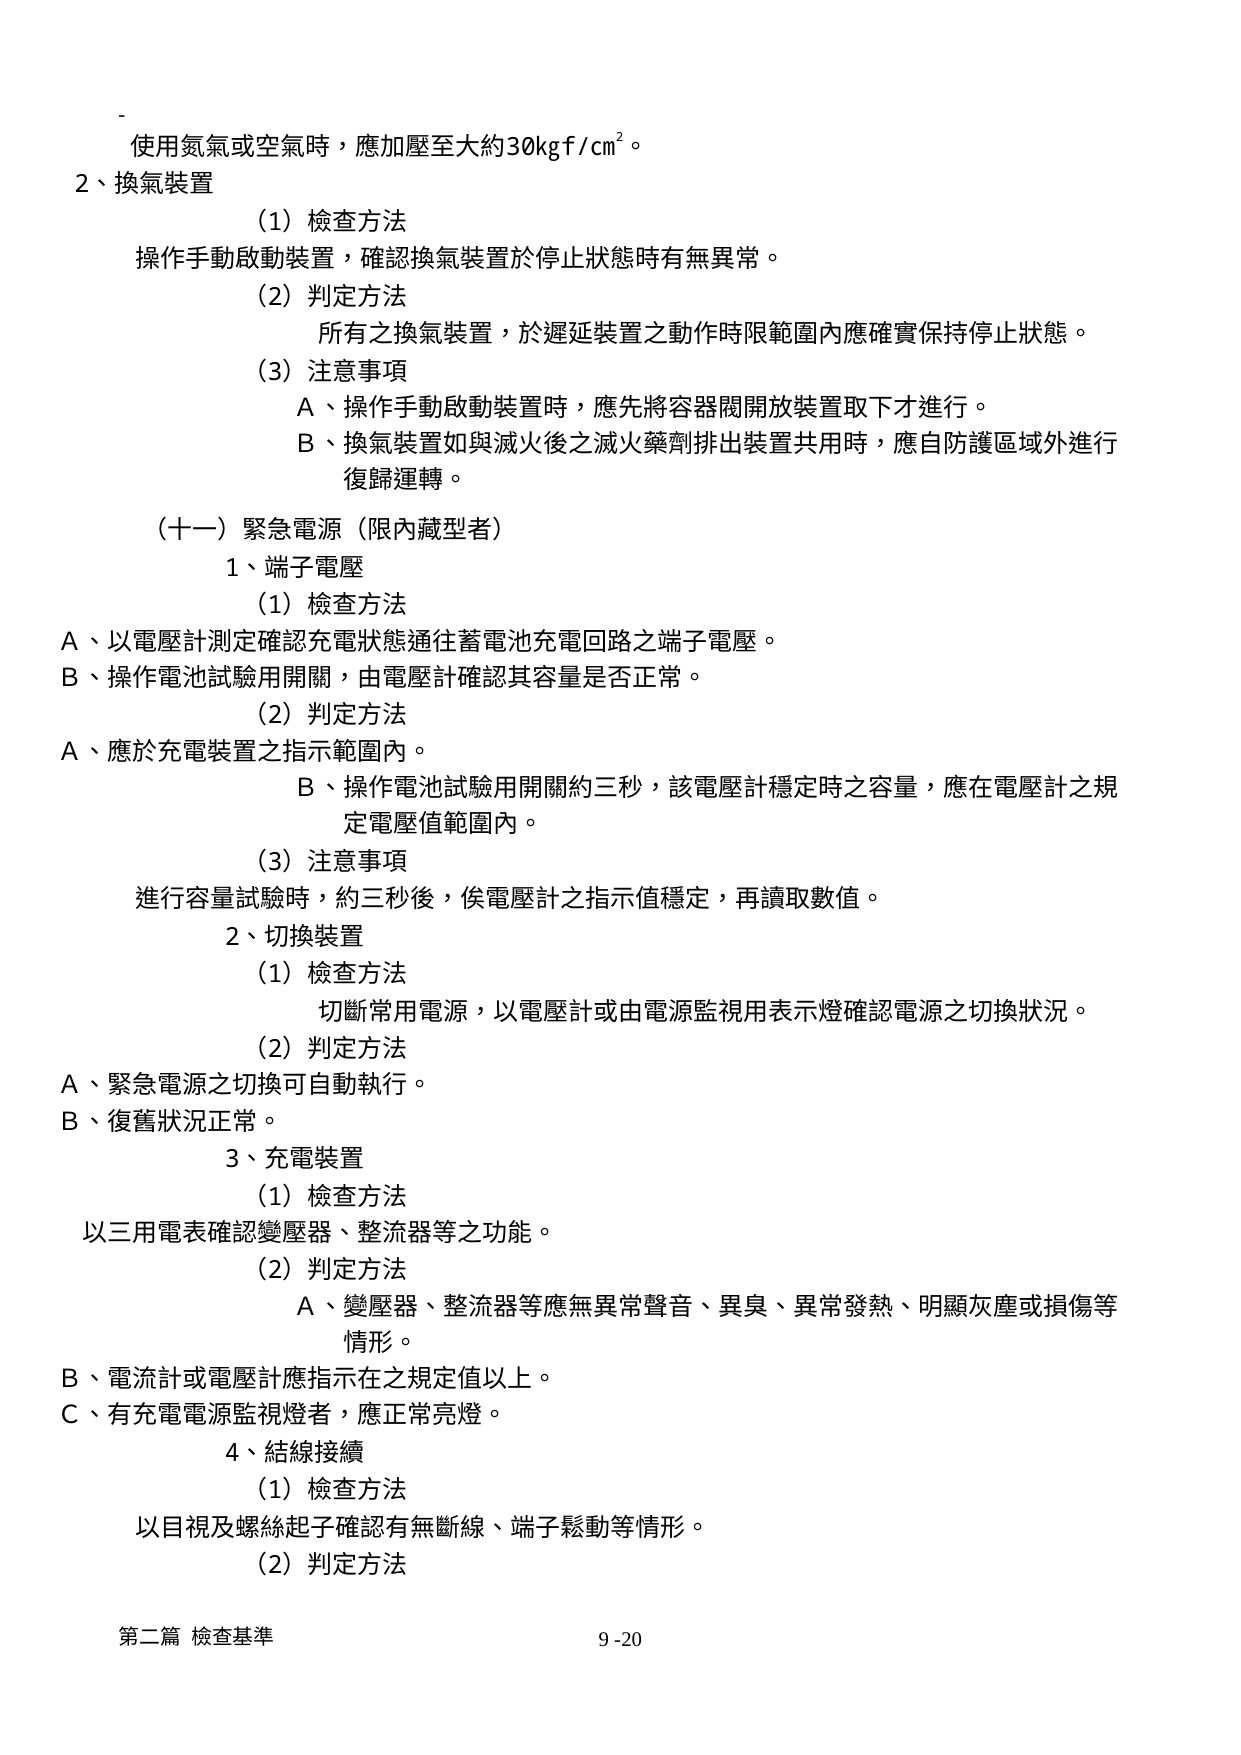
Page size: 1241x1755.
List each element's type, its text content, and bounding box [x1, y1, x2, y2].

text （1）檢查方法 [242, 1469, 1122, 1506]
text （3）注意事項 [242, 840, 1122, 877]
text Ｃ、有充電電源監視燈者，應正常亮燈。 [57, 1395, 1122, 1431]
text （2）判定方法 [242, 1544, 1122, 1581]
text Ｂ、電流計或電壓計應指示在之規定值以上。 [57, 1359, 1122, 1395]
text Ｂ、操作電池試驗用開關，由電壓計確認其容量是否正常。 [57, 657, 1122, 694]
text （2）判定方法 [242, 275, 1122, 312]
text 以目視及螺絲起子確認有無斷線、端子鬆動等情形。 [118, 1506, 1122, 1544]
text 以三用電表確認變壓器、整流器等之功能。 [82, 1212, 1122, 1249]
text 1、端子電壓 [224, 546, 1122, 584]
text （十一）緊急電源（限內藏型者） [142, 509, 1122, 546]
text （1）檢查方法 [242, 200, 1122, 237]
text 操作手動啟動裝置，確認換氣裝置於停止狀態時有無異常。 [118, 237, 1122, 275]
text 使用氮氣或空氣時，應加壓至大約30㎏f/㎝2。 [118, 126, 1122, 162]
text （1）檢查方法 [242, 952, 1122, 990]
text Ａ、操作手動啟動裝置時，應先將容器閥開放裝置取下才進行。 [293, 387, 1122, 424]
text 3、充電裝置 [224, 1137, 1122, 1175]
text Ａ、應於充電裝置之指示範圍內。 [57, 731, 1122, 767]
text 進行容量試驗時，約三秒後，俟電壓計之指示值穩定，再讀取數值。 [118, 877, 1122, 915]
text 所有之換氣裝置，於遲延裝置之動作時限範圍內應確實保持停止狀態。 [318, 312, 1122, 350]
text Ａ、緊急電源之切換可自動執行。 [57, 1065, 1122, 1101]
text （3）注意事項 [242, 350, 1122, 387]
text 4、結線接續 [224, 1431, 1122, 1469]
text Ｂ、操作電池試驗用開關約三秒，該電壓計穩定時之容量，應在電壓計之規定電壓值範圍內。 [293, 767, 1122, 840]
text Ａ、以電壓計測定確認充電狀態通往蓄電池充電回路之端子電壓。 [57, 621, 1122, 657]
text （1）檢查方法 [242, 584, 1122, 621]
text Ｂ、換氣裝置如與滅火後之滅火藥劑排出裝置共用時，應自防護區域外進行復歸運轉。 [293, 424, 1122, 496]
text （1）檢查方法 [242, 1175, 1122, 1212]
text 2、切換裝置 [224, 915, 1122, 952]
text （2）判定方法 [242, 1027, 1122, 1065]
text 2、換氣裝置 [74, 162, 1122, 200]
text Ｂ、復舊狀況正常。 [57, 1101, 1122, 1137]
text 切斷常用電源，以電壓計或由電源監視用表示燈確認電源之切換狀況。 [318, 990, 1122, 1027]
text Ａ、變壓器、整流器等應無異常聲音、異臭、異常發熱、明顯灰塵或損傷等情形。 [293, 1286, 1122, 1359]
text （2）判定方法 [242, 1249, 1122, 1286]
text （2）判定方法 [242, 694, 1122, 731]
